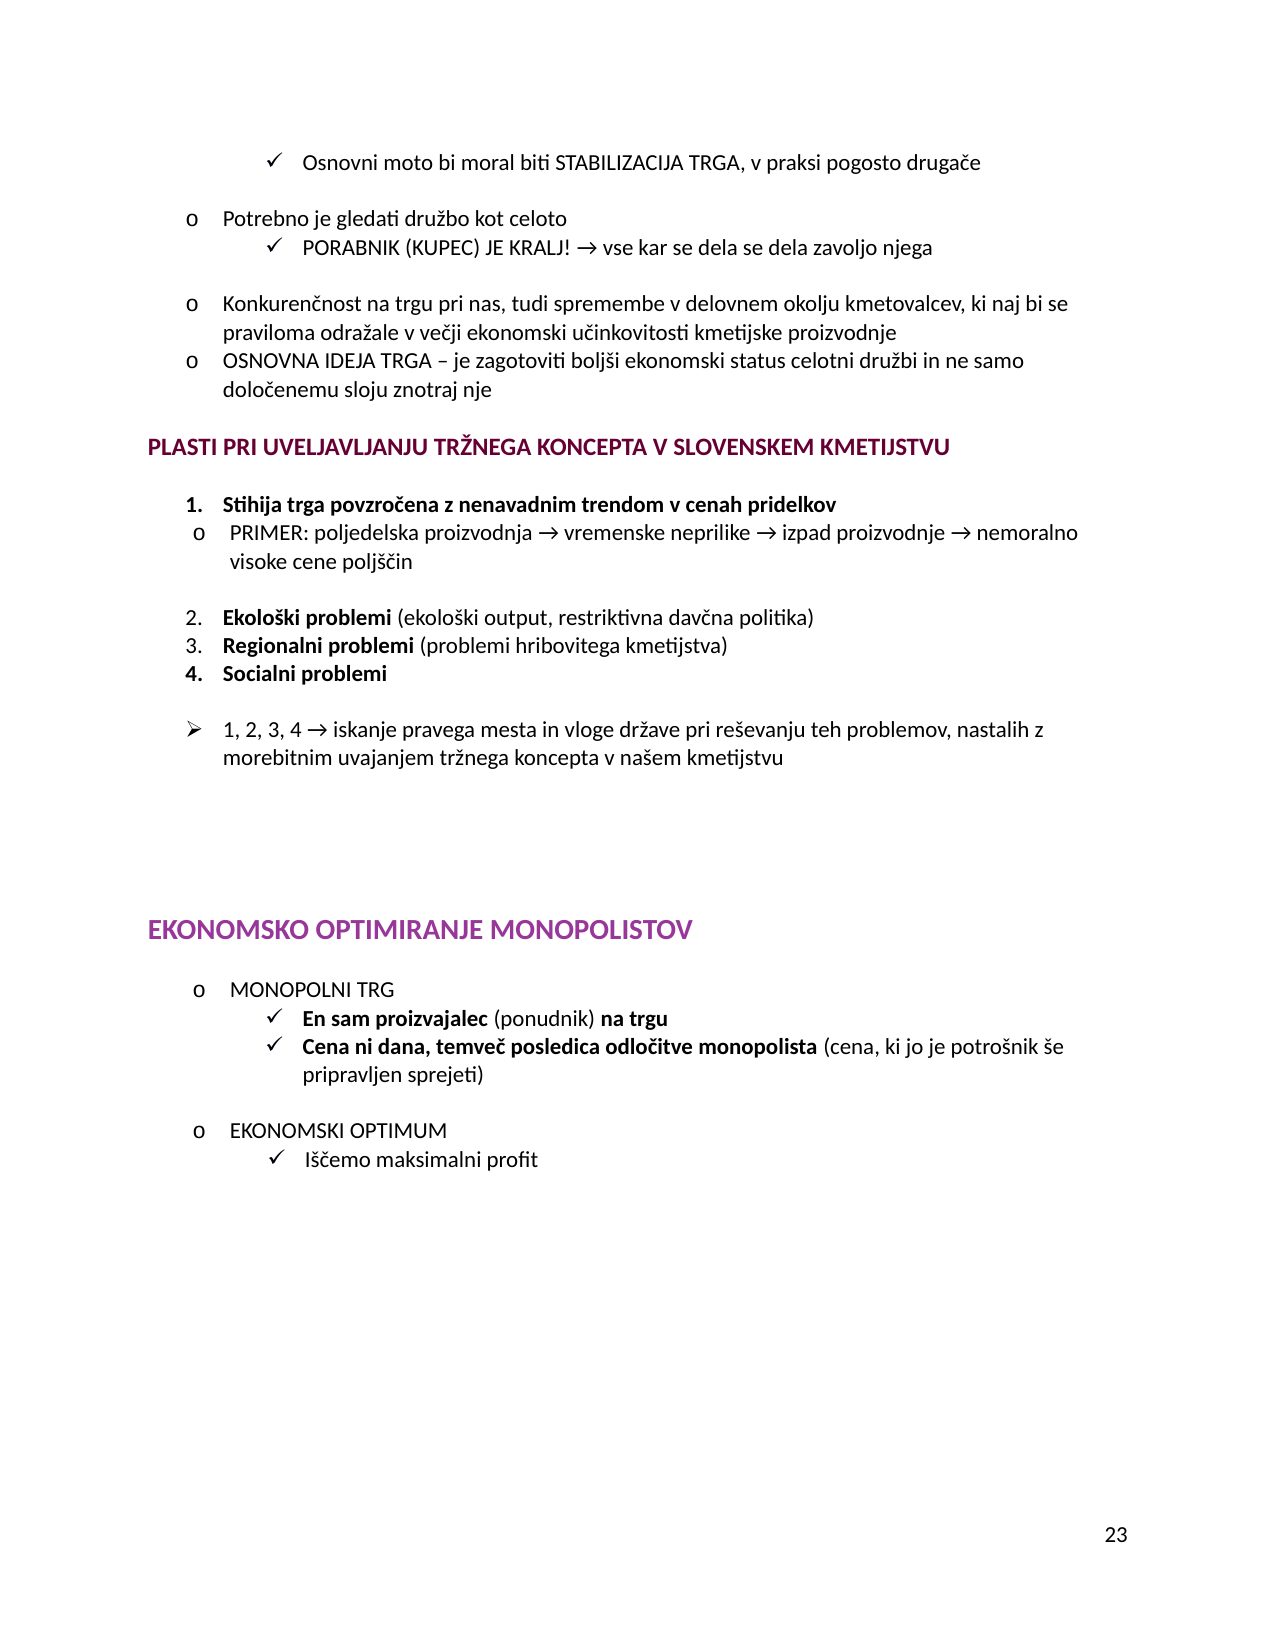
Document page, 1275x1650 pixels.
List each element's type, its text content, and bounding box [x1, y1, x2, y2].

list Stihija trga povzročena z nenavadnim trendom v cenah pridelkov [185, 490, 1127, 518]
list Regionalni problemi (problemi hribovitega kmetijstva) [185, 631, 1127, 659]
list PORABNIK (KUPEC) JE KRALJ! → vse kar se dela se dela zavoljo njega [265, 233, 1127, 261]
text EKONOMSKO OPTIMIRANJE MONOPOLISTOV [148, 911, 1127, 947]
list Socialni problemi [185, 659, 1127, 687]
list Iščemo maksimalni profit [267, 1145, 1127, 1173]
list Ekološki problemi (ekološki output, restriktivna davčna politika) [185, 603, 1127, 631]
list En sam proizvajalec (ponudnik) na trgu [265, 1004, 1127, 1032]
list 1, 2, 3, 4 → iskanje pravega mesta in vloge države pri reševanju teh problemov, nastalih z morebitnim uvajanjem tržnega koncepta v našem kmetijstvu [185, 715, 1127, 771]
list OSNOVNA IDEJA TRGA – je zagotoviti boljši ekonomski status celotni družbi in ne samo določenemu sloju znotraj nje [185, 346, 1127, 403]
list EKONOMSKI OPTIMUM [192, 1116, 1127, 1145]
list Cena ni dana, temveč posledica odločitve monopolista (cena, ki jo je potrošnik še pripravljen sprejeti) [265, 1032, 1127, 1088]
list Potrebno je gledati družbo kot celoto [185, 204, 1127, 233]
list PRIMER: poljedelska proizvodnja → vremenske neprilike → izpad proizvodnje → nemoralno visoke cene poljščin [192, 518, 1127, 575]
list MONOPOLNI TRG [192, 975, 1127, 1004]
list Osnovni moto bi moral biti STABILIZACIJA TRGA, v praksi pogosto drugače [265, 148, 1127, 176]
text PLASTI PRI UVELJAVLJANJU TRŽNEGA KONCEPTA V SLOVENSKEM KMETIJSTVU [148, 431, 1127, 462]
list Konkurenčnost na trgu pri nas, tudi spremembe v delovnem okolju kmetovalcev, ki naj bi se praviloma odražale v večji ekonomski učinkovitosti kmetijske proizvodnje [185, 289, 1127, 346]
